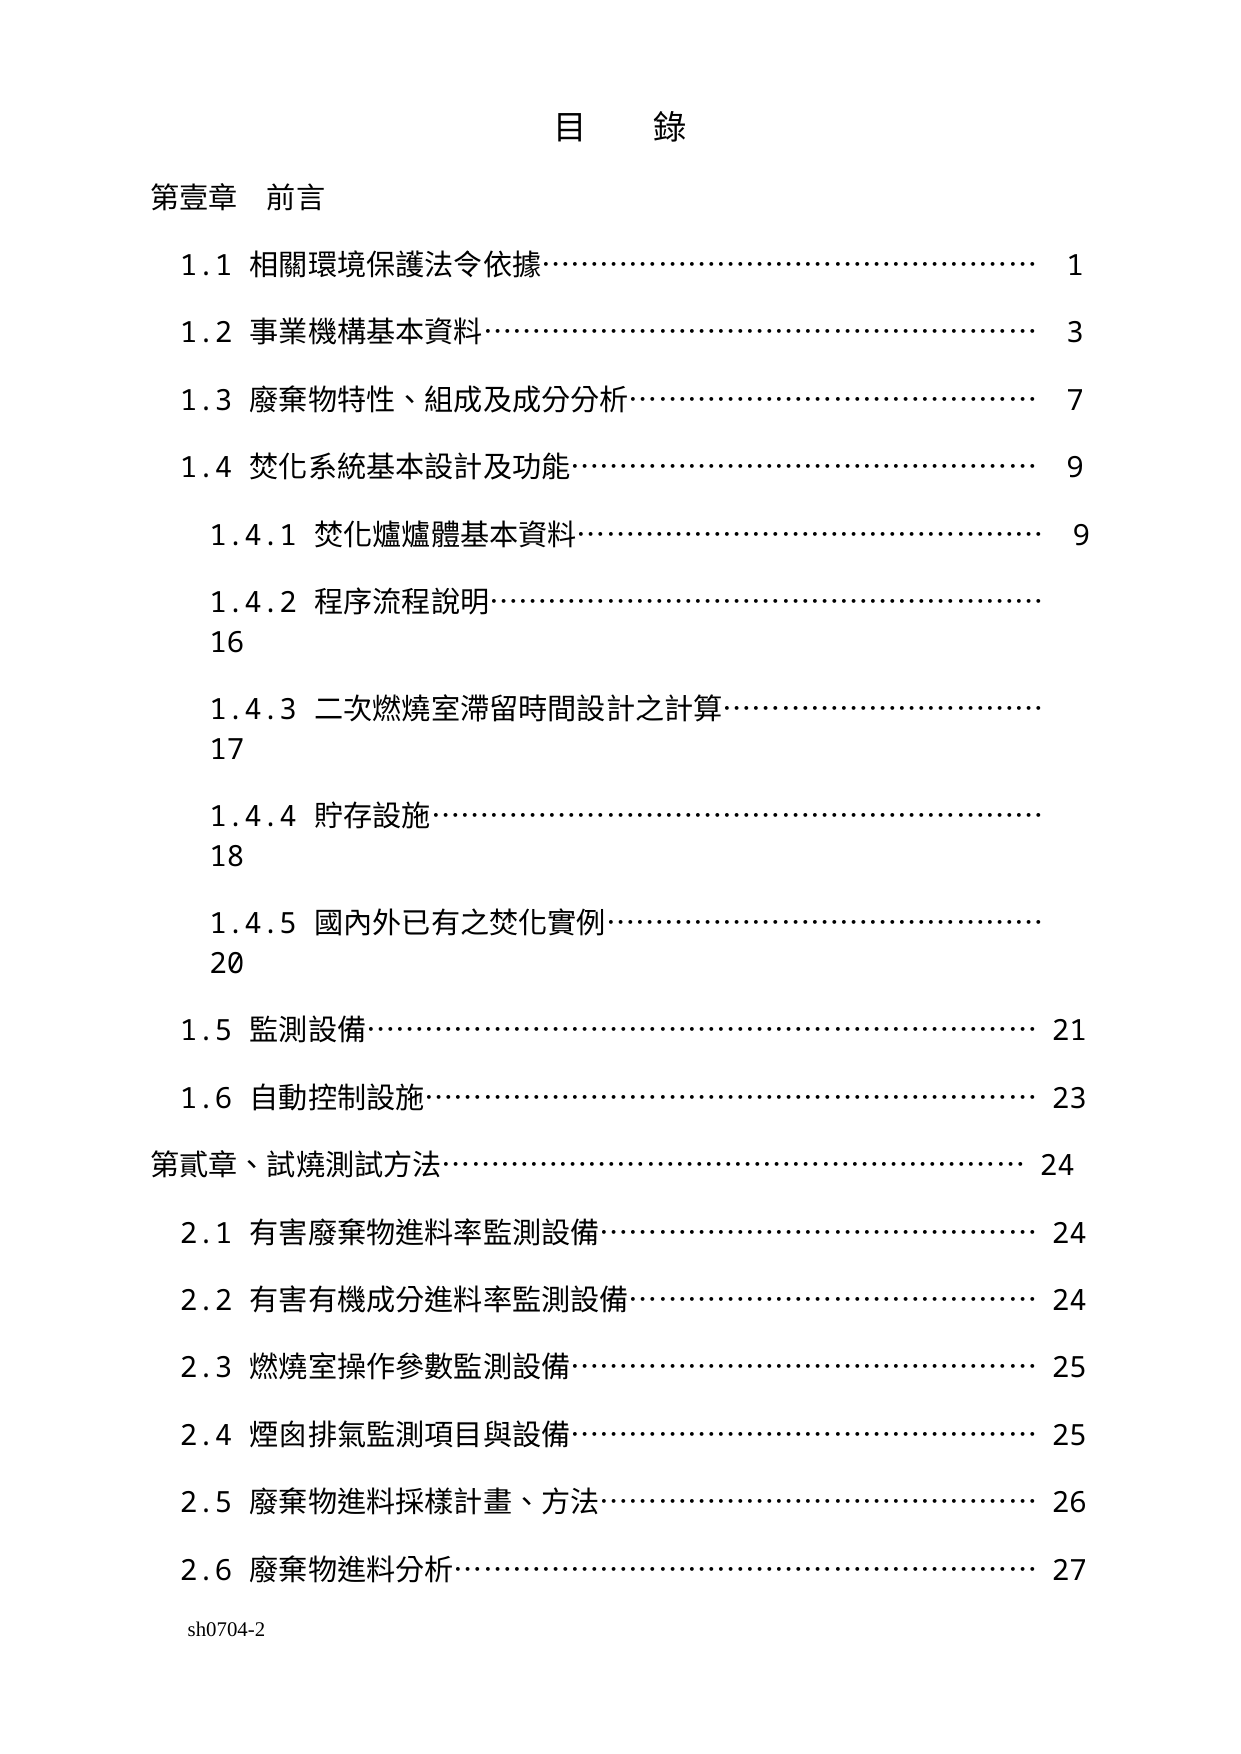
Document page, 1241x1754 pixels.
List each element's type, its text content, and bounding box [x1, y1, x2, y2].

text 1.4.1 焚化爐爐體基本資料………………………………………… 9 [209, 511, 1090, 554]
text 1.4.3 二次燃燒室滯留時間設計之計算…………………………… 17 [209, 686, 1090, 768]
text 2.2 有害有機成分進料率監測設備…………………………………… 24 [179, 1277, 1090, 1319]
text 1.4.5 國內外已有之焚化實例……………………………………… 20 [209, 900, 1090, 982]
text 第貳章、試燒測試方法…………………………………………………… 24 [150, 1142, 1090, 1184]
text 2.1 有害廢棄物進料率監測設備……………………………………… 24 [179, 1209, 1090, 1252]
text 1.5 監測設備…………………………………………………………… 21 [179, 1007, 1090, 1049]
text 1.4.2 程序流程說明………………………………………………… 16 [209, 579, 1090, 661]
text 1.4.4 貯存設施……………………………………………………… 18 [209, 793, 1090, 875]
text 1.4 焚化系統基本設計及功能………………………………………… 9 [179, 444, 1090, 486]
text 2.4 煙囪排氣監測項目與設備………………………………………… 25 [179, 1411, 1090, 1454]
text 1.6 自動控制設施……………………………………………………… 23 [179, 1074, 1090, 1117]
text 2.6 廢棄物進料分析…………………………………………………… 27 [179, 1546, 1090, 1588]
text 2.5 廢棄物進料採樣計畫、方法……………………………………… 26 [179, 1479, 1090, 1521]
text 1.3 廢棄物特性、組成及成分分析…………………………………… 7 [179, 376, 1090, 419]
text 第壹章 前言 [150, 174, 1090, 217]
text 2.3 燃燒室操作參數監測設備………………………………………… 25 [179, 1344, 1090, 1386]
text 1.2 事業機構基本資料………………………………………………… 3 [179, 309, 1090, 351]
text 1.1 相關環境保護法令依據…………………………………………… 1 [179, 242, 1090, 284]
text 目 錄 [150, 101, 1090, 149]
